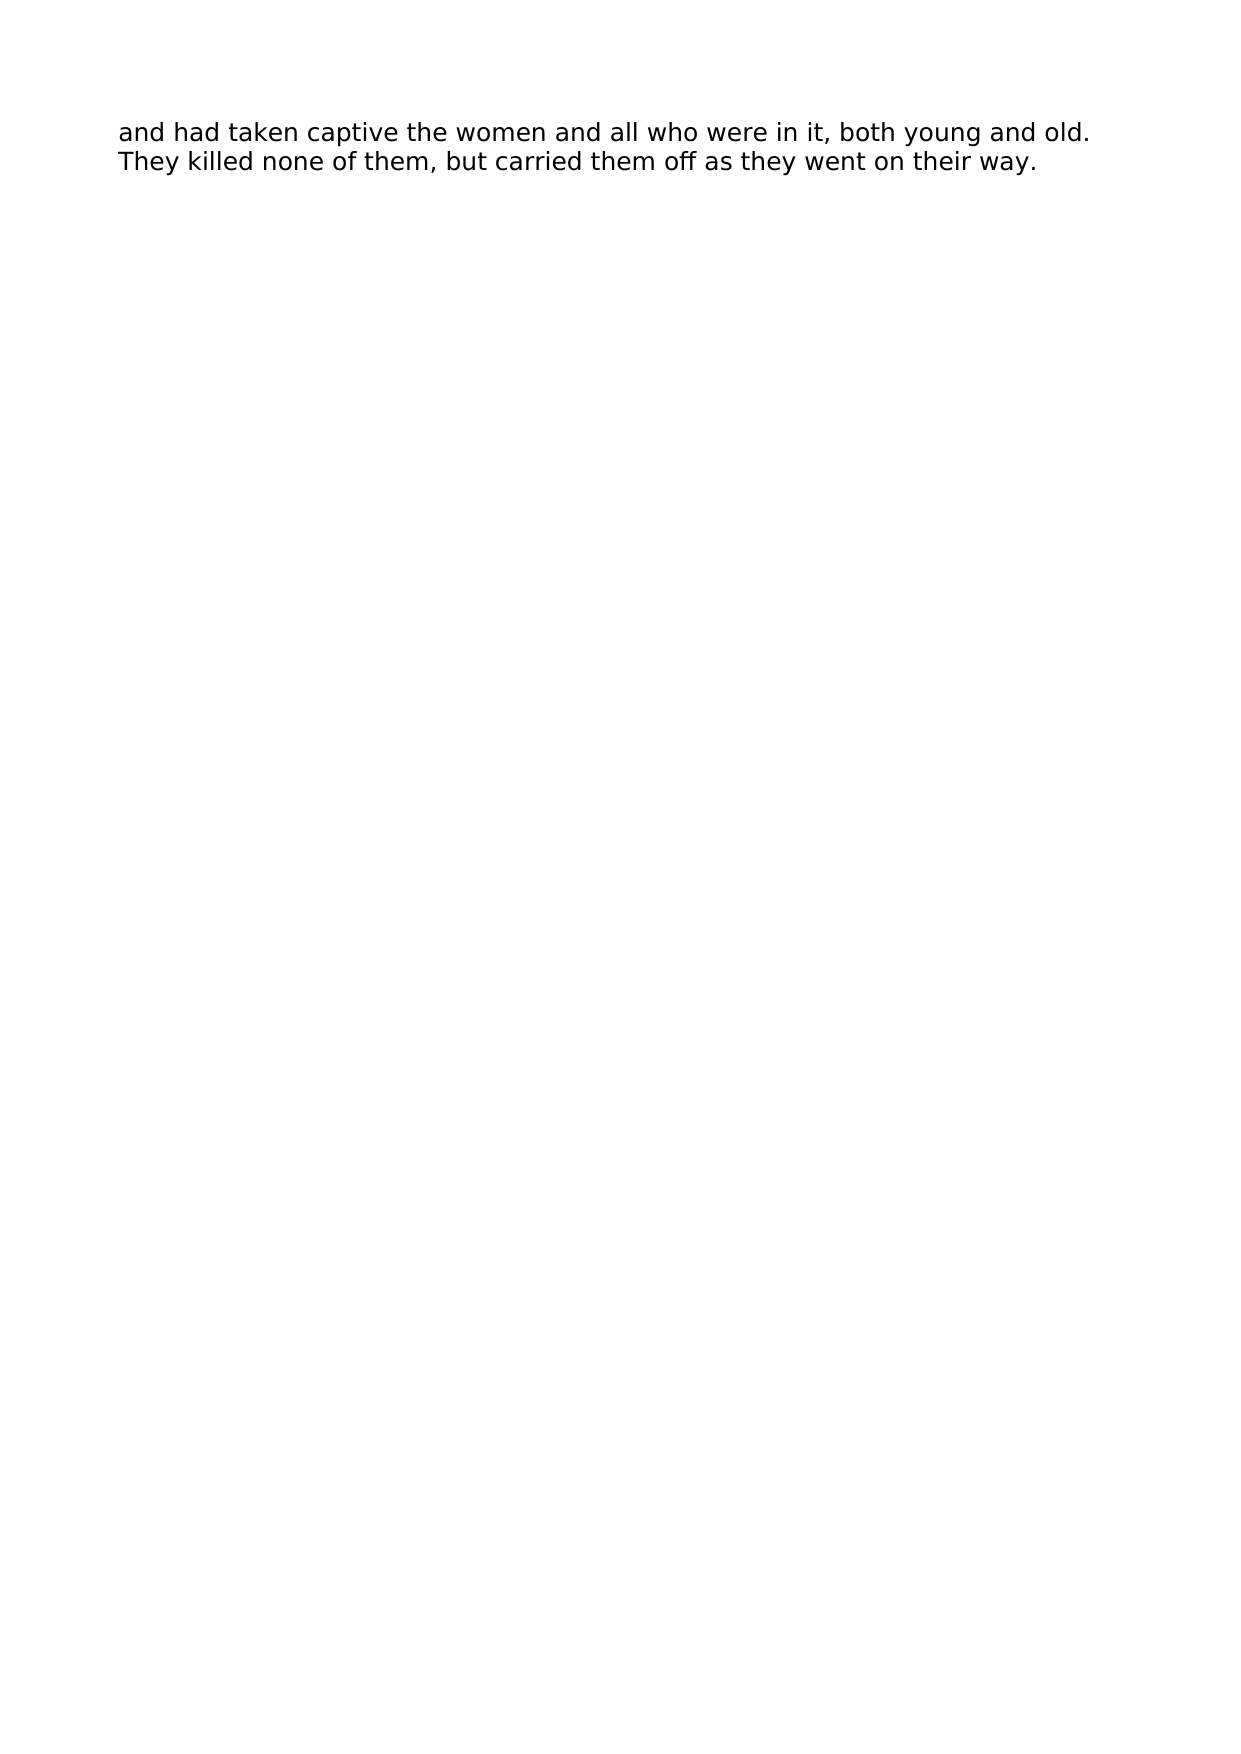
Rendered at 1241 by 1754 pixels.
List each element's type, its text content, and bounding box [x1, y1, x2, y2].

text and had taken captive the women and all who were in it, both young and old. They killed none of them, but carried them off as they went on their way. [118, 118, 1122, 176]
